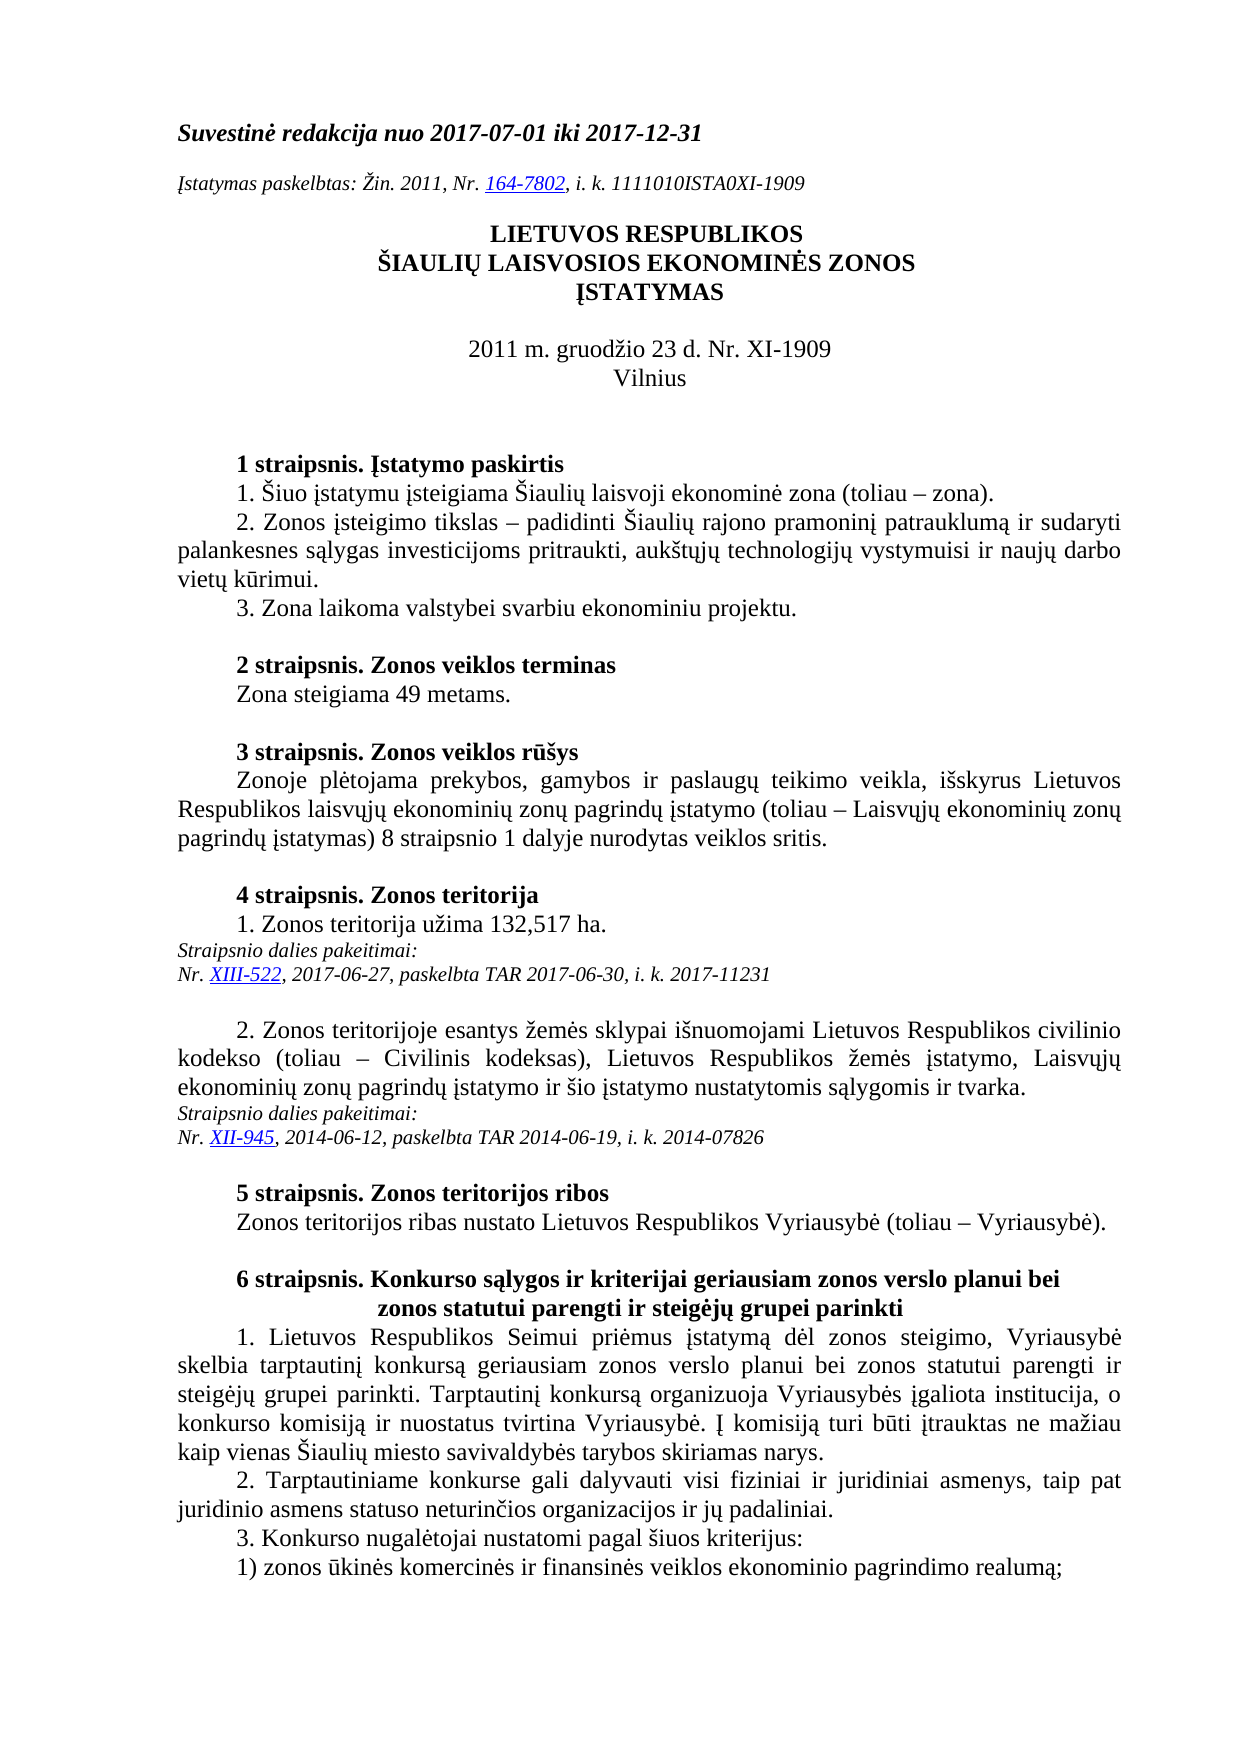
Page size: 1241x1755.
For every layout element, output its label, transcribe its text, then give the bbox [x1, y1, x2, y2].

text Vilnius [177, 363, 1122, 392]
text Zonoje plėtojama prekybos, gamybos ir paslaugų teikimo veikla, išskyrus Lietuvos Respublikos laisvųjų ekonominių zonų pagrindų įstatymo (toliau – Laisvųjų ekonominių zonų pagrindų įstatymas) 8 straipsnio 1 dalyje nurodytas veiklos sritis. [177, 765, 1122, 852]
text 1 straipsnis. Įstatymo paskirtis [177, 449, 1122, 478]
text 1. Lietuvos Respublikos Seimui priėmus įstatymą dėl zonos steigimo, Vyriausybė skelbia tarptautinį konkursą geriausiam zonos verslo planui bei zonos statutui parengti ir steigėjų grupei parinkti. Tarptautinį konkursą organizuoja Vyriausybės įgaliota institucija, o konkurso komisiją ir nuostatus tvirtina Vyriausybė. Į komisiją turi būti įtrauktas ne mažiau kaip vienas Šiaulių miesto savivaldybės tarybos skiriamas narys. [177, 1322, 1122, 1465]
text 6 straipsnis. Konkurso sąlygos ir kriterijai geriausiam zonos verslo planui bei zonos statutui parengti ir steigėjų grupei parinkti [236, 1264, 1122, 1322]
text 2. Tarptautiniame konkurse gali dalyvauti visi fiziniai ir juridiniai asmenys, taip pat juridinio asmens statuso neturinčios organizacijos ir jų padaliniai. [177, 1465, 1122, 1523]
text 2 straipsnis. Zonos veiklos terminas [177, 650, 1122, 679]
text ĮSTATYMAS [177, 277, 1122, 305]
text Suvestinė redakcija nuo 2017-07-01 iki 2017-12-31 [177, 118, 1122, 147]
text Zonos teritorijos ribas nustato Lietuvos Respublikos Vyriausybė (toliau – Vyriausybė). [177, 1207, 1122, 1235]
text 4 straipsnis. Zonos teritorija [177, 880, 1122, 909]
text 1. Zonos teritorija užima 132,517 ha. [177, 909, 1122, 938]
text Nr. XIII-522, 2017-06-27, paskelbta TAR 2017-06-30, i. k. 2017-11231 [177, 962, 1122, 986]
text ŠIAULIŲ LAISVOSIOS EKONOMINĖS ZONOS [177, 248, 1122, 277]
text 3 straipsnis. Zonos veiklos rūšys [177, 737, 1122, 765]
text 1. Šiuo įstatymu įsteigiama Šiaulių laisvoji ekonominė zona (toliau – zona). [177, 478, 1122, 507]
text Straipsnio dalies pakeitimai: [177, 938, 1122, 962]
text Straipsnio dalies pakeitimai: [177, 1101, 1122, 1125]
text Nr. XII-945, 2014-06-12, paskelbta TAR 2014-06-19, i. k. 2014-07826 [177, 1125, 1122, 1149]
text 5 straipsnis. Zonos teritorijos ribos [177, 1178, 1122, 1207]
text Zona steigiama 49 metams. [177, 679, 1122, 708]
text 3. Konkurso nugalėtojai nustatomi pagal šiuos kriterijus: [177, 1523, 1122, 1552]
text 3. Zona laikoma valstybei svarbiu ekonominiu projektu. [177, 593, 1122, 622]
text 1) zonos ūkinės komercinės ir finansinės veiklos ekonominio pagrindimo realumą; [177, 1552, 1122, 1580]
text 2. Zonos teritorijoje esantys žemės sklypai išnuomojami Lietuvos Respublikos civilinio kodekso (toliau – Civilinis kodeksas), Lietuvos Respublikos žemės įstatymo, Laisvųjų ekonominių zonų pagrindų įstatymo ir šio įstatymo nustatytomis sąlygomis ir tvarka. [177, 1015, 1122, 1101]
text 2011 m. gruodžio 23 d. Nr. XI-1909 [177, 334, 1122, 363]
text Įstatymas paskelbtas: Žin. 2011, Nr. 164-7802, i. k. 1111010ISTA0XI-1909 [177, 171, 1122, 195]
text LIETUVOS RESPUBLIKOS [177, 219, 1122, 248]
text 2. Zonos įsteigimo tikslas – padidinti Šiaulių rajono pramoninį patrauklumą ir sudaryti palankesnes sąlygas investicijoms pritraukti, aukštųjų technologijų vystymuisi ir naujų darbo vietų kūrimui. [177, 507, 1122, 593]
